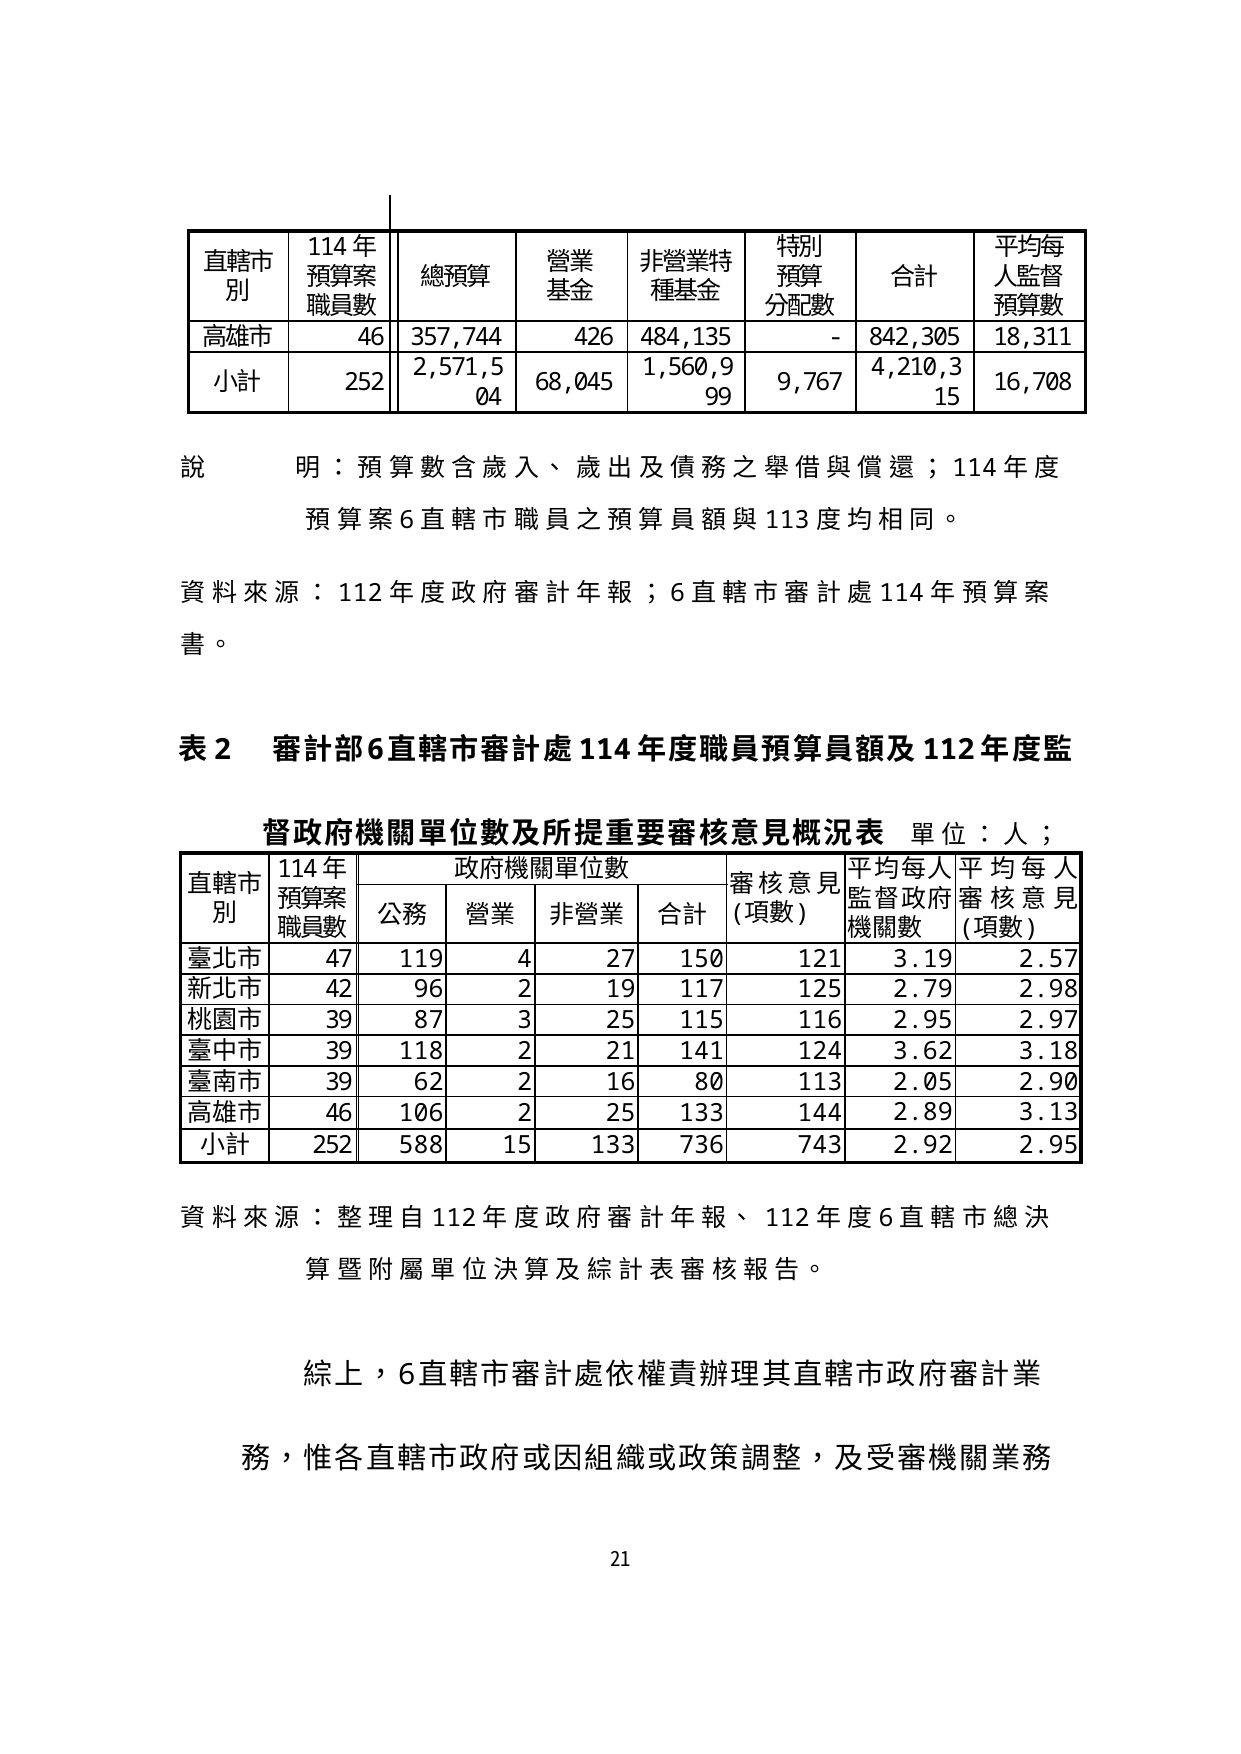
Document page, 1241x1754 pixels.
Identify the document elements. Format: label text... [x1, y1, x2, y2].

table_cell 133 [536, 1130, 637, 1161]
table_cell 營業 [447, 885, 534, 942]
table_cell 2 [447, 1097, 534, 1128]
table_cell 2,571,504 [399, 353, 515, 411]
table_cell 118 [359, 1036, 445, 1065]
table_cell 18,311 [975, 322, 1084, 351]
table_cell 2 [447, 1036, 534, 1065]
table_cell 2 [447, 975, 534, 1003]
table_header 合計 [857, 233, 973, 320]
table_cell - [746, 322, 855, 351]
table_header [391, 233, 397, 320]
table_cell 150 [639, 944, 726, 973]
text 綜上，6直轄市審計處依權責辦理其直轄市政府審計業務，惟各直轄市政府或因組織或政策調整，及受審機關業務 [236, 1289, 1063, 1476]
table_cell 4 [447, 944, 534, 973]
table_header 114年 預算案 職員數 [270, 855, 356, 942]
table_cell 252 [270, 1130, 356, 1161]
table_cell 141 [639, 1036, 726, 1065]
table_cell 252 [289, 353, 389, 411]
table_cell 46 [289, 322, 389, 351]
table_cell 臺南市 [182, 1067, 268, 1096]
table_cell 144 [727, 1097, 844, 1128]
table_cell 3.62 [846, 1036, 955, 1065]
table_cell 116 [727, 1005, 844, 1034]
table_header 非營業特種基金 [628, 233, 744, 320]
table_cell 117 [639, 975, 726, 1003]
table_cell 39 [270, 1005, 356, 1034]
table_cell 2.95 [846, 1005, 955, 1034]
table_cell 新北市 [182, 975, 268, 1003]
table_cell 2.05 [846, 1067, 955, 1096]
table_cell 2.92 [846, 1130, 955, 1161]
table_header 平均每人監督政府機關數 [846, 855, 955, 942]
table_cell 842,305 [857, 322, 973, 351]
table_cell 21 [536, 1036, 637, 1065]
table_cell 39 [270, 1036, 356, 1065]
table_cell 80 [639, 1067, 726, 1096]
table_cell 3.13 [956, 1097, 1079, 1128]
table_cell 484,135 [628, 322, 744, 351]
table_cell 25 [536, 1005, 637, 1034]
table_cell 68,045 [517, 353, 627, 411]
table_cell 39 [270, 1067, 356, 1096]
table_cell 桃園市 [182, 1005, 268, 1034]
table_header 114年 預算案 職員數 [289, 233, 389, 320]
table_cell 736 [639, 1130, 726, 1161]
table_cell [391, 322, 397, 351]
table_cell 2.97 [956, 1005, 1079, 1034]
table_cell 96 [359, 975, 445, 1003]
table_header 營業 基金 [517, 233, 627, 320]
table_cell 9,767 [746, 353, 855, 411]
table_cell 4,210,315 [857, 353, 973, 411]
table_cell 115 [639, 1005, 726, 1034]
table_header 平均每人監督 預算數 [975, 233, 1084, 320]
table_cell 25 [536, 1097, 637, 1128]
table_cell [391, 353, 397, 411]
table_header 直轄市別 [190, 233, 288, 320]
table_cell 125 [727, 975, 844, 1003]
text 資料來源：112年度政府審計年報；6直轄市審計處114年預算案書。 [177, 539, 1063, 664]
text 資料來源：整理自112年度政府審計年報、112年度6直轄市總決算暨附屬單位決算及綜計表審核報告。 [177, 1164, 1063, 1289]
text 表2 審計部6直轄市審計處114年度職員預算員額及112年度監督政府機關單位數及所提重要審核意見概況表 單位：人；個；新臺幣萬元 [177, 664, 1081, 851]
table_cell 87 [359, 1005, 445, 1034]
table_header 直轄市別 [182, 855, 268, 942]
table_header 特別 預算 分配數 [746, 233, 855, 320]
table_cell 357,744 [399, 322, 515, 351]
table_cell 15 [447, 1130, 534, 1161]
table_cell 27 [536, 944, 637, 973]
table_cell 1,560,999 [628, 353, 744, 411]
table_cell 2.89 [846, 1097, 955, 1128]
table_cell 743 [727, 1130, 844, 1161]
table_cell 2.98 [956, 975, 1079, 1003]
table_cell 19 [536, 975, 637, 1003]
table_header 平均每人審核意見(項數) [956, 855, 1079, 942]
table_header 審核意見(項數) [727, 855, 844, 942]
table_cell 119 [359, 944, 445, 973]
table_cell 臺北市 [182, 944, 268, 973]
table_cell 113 [727, 1067, 844, 1096]
table_cell 3.18 [956, 1036, 1079, 1065]
table_cell 2.79 [846, 975, 955, 1003]
table_cell 106 [359, 1097, 445, 1128]
table_cell 小計 [182, 1130, 268, 1161]
table_cell 3 [447, 1005, 534, 1034]
table_cell 合計 [639, 885, 726, 942]
table_cell 公務 [359, 885, 445, 942]
table_cell 2.95 [956, 1130, 1079, 1161]
table_header 總預算 [399, 233, 515, 320]
table_cell 小計 [190, 353, 288, 411]
table_cell 高雄市 [182, 1097, 268, 1128]
table_cell 高雄市 [190, 322, 288, 351]
table_cell 3.19 [846, 944, 955, 973]
table_cell 非營業 [536, 885, 637, 942]
table_cell 46 [270, 1097, 356, 1128]
table_cell 426 [517, 322, 627, 351]
table_cell 124 [727, 1036, 844, 1065]
table_cell 62 [359, 1067, 445, 1096]
table_cell 臺中市 [182, 1036, 268, 1065]
table_cell 47 [270, 944, 356, 973]
table_cell 2.57 [956, 944, 1079, 973]
table_cell 588 [359, 1130, 445, 1161]
text 說 明：預算數含歲入、歲出及債務之舉借與償還；114年度預算案6直轄市職員之預算員額與113度均相同。 [177, 414, 1076, 539]
table_cell 121 [727, 944, 844, 973]
table_header 政府機關單位數 [359, 855, 726, 884]
table_cell 133 [639, 1097, 726, 1128]
table_cell 16 [536, 1067, 637, 1096]
table_cell 2 [447, 1067, 534, 1096]
table_cell 2.90 [956, 1067, 1079, 1096]
table_cell 16,708 [975, 353, 1084, 411]
table_cell 42 [270, 975, 356, 1003]
